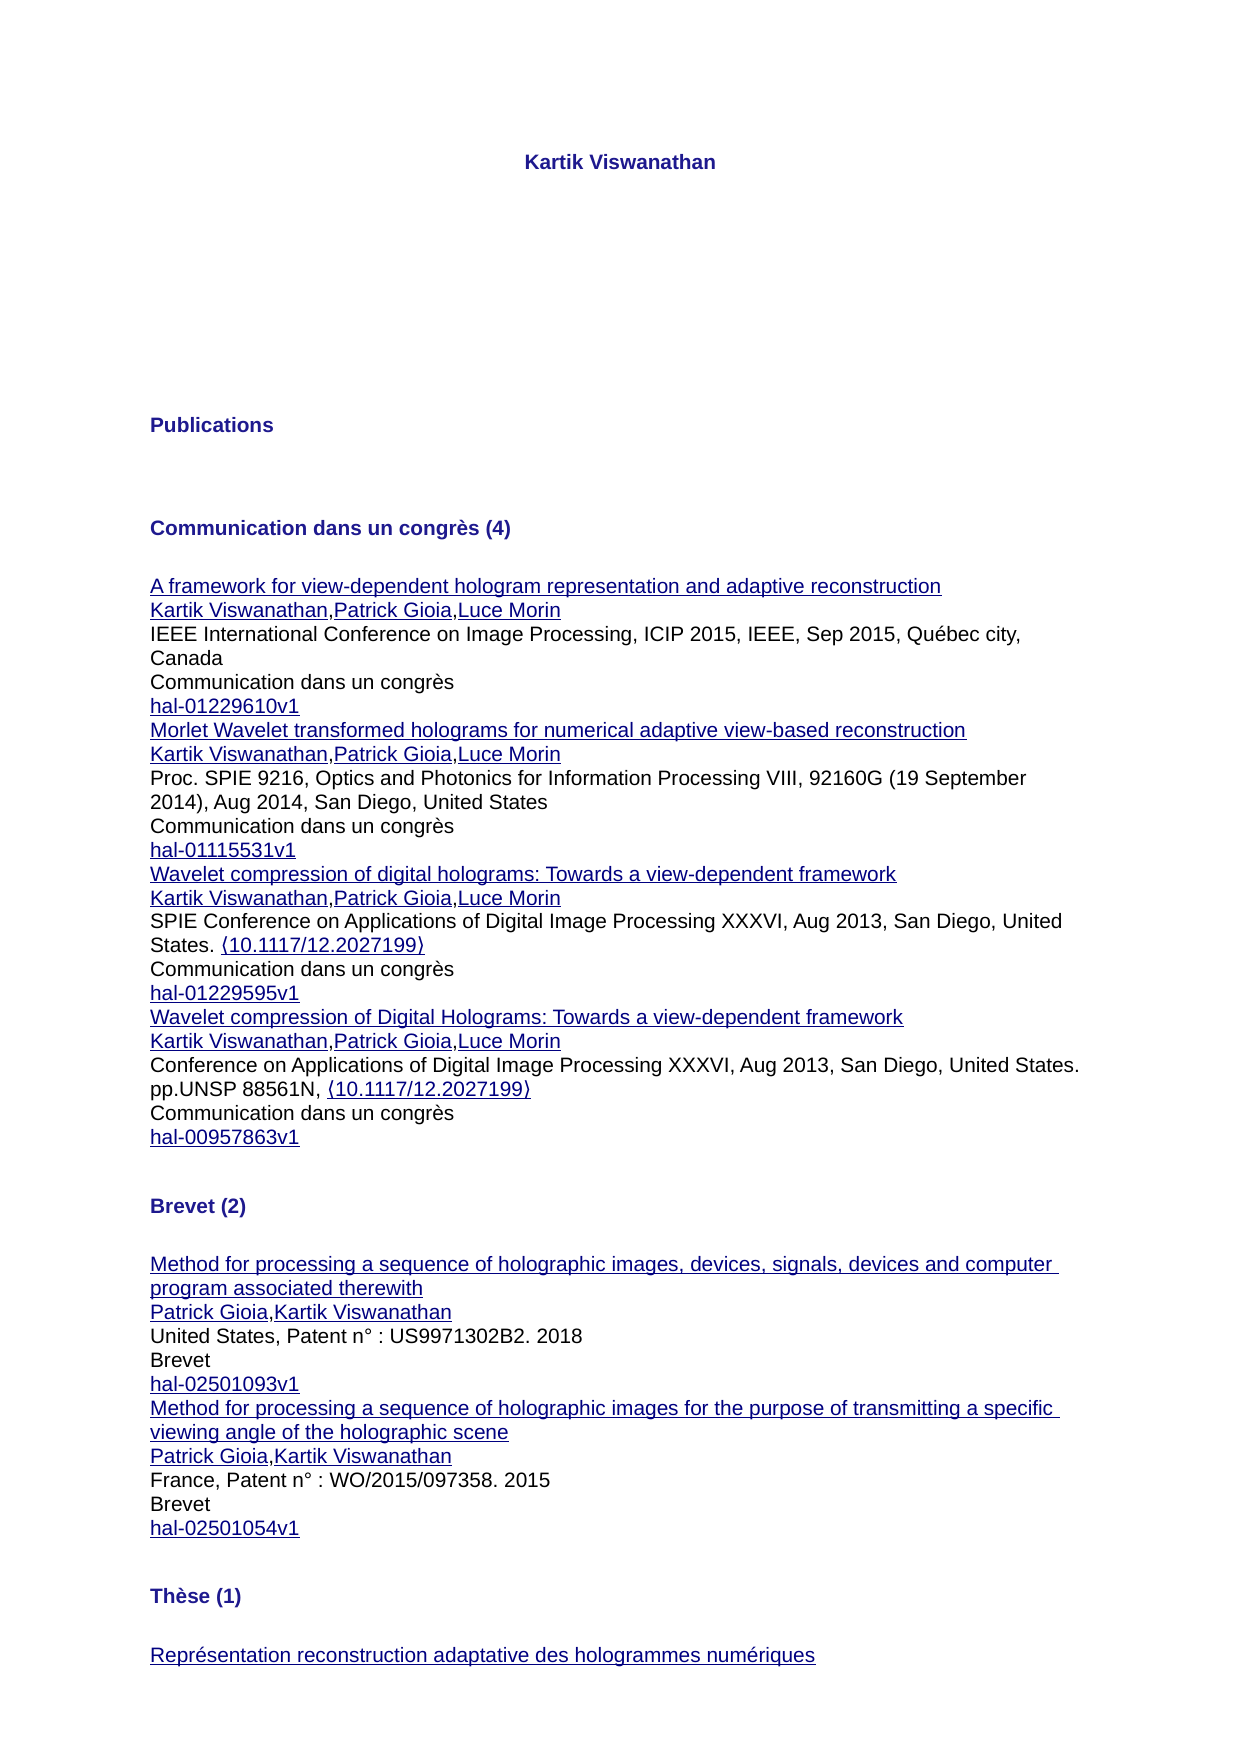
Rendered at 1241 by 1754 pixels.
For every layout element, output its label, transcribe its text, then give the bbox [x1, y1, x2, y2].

subtitle Kartik Viswanathan [150, 150, 1090, 174]
subtitle Communication dans un congrès (4) [150, 516, 1090, 539]
table_header Method for processing a sequence of holographic images, devices, signals, devices and computer program associated therewith Patrick Gioia,Kartik Viswanathan United States, Patent n° : US9971302B2. 2018 Brevet hal-02501093v1 [150, 1252, 1090, 1396]
table_header Représentation reconstruction adaptative des hologrammes numériques [150, 1643, 1090, 1667]
table_cell Method for processing a sequence of holographic images for the purpose of transmitting a specific viewing angle of the holographic scene Patrick Gioia,Kartik Viswanathan France, Patent n° : WO/2015/097358. 2015 Brevet hal-02501054v1 [150, 1396, 1090, 1539]
subtitle Thèse (1) [150, 1584, 1090, 1608]
subtitle Publications [150, 412, 1090, 436]
table_cell Wavelet compression of digital holograms: Towards a view-dependent framework Kartik Viswanathan,Patrick Gioia,Luce Morin SPIE Conference on Applications of Digital Image Processing XXXVI, Aug 2013, San Diego, United States. ⟨10.1117/12.2027199⟩ Communication dans un congrès hal-01229595v1 [150, 861, 1090, 1005]
table_cell Morlet Wavelet transformed holograms for numerical adaptive view-based reconstruction Kartik Viswanathan,Patrick Gioia,Luce Morin Proc. SPIE 9216, Optics and Photonics for Information Processing VIII, 92160G (19 September 2014), Aug 2014, San Diego, United States Communication dans un congrès hal-01115531v1 [150, 718, 1090, 861]
table_cell Wavelet compression of Digital Holograms: Towards a view-dependent framework Kartik Viswanathan,Patrick Gioia,Luce Morin Conference on Applications of Digital Image Processing XXXVI, Aug 2013, San Diego, United States. pp.UNSP 88561N, ⟨10.1117/12.2027199⟩ Communication dans un congrès hal-00957863v1 [150, 1005, 1090, 1149]
table_header A framework for view-dependent hologram representation and adaptive reconstruction Kartik Viswanathan,Patrick Gioia,Luce Morin IEEE International Conference on Image Processing, ICIP 2015, IEEE, Sep 2015, Québec city, Canada Communication dans un congrès hal-01229610v1 [150, 574, 1090, 718]
subtitle Brevet (2) [150, 1194, 1090, 1218]
